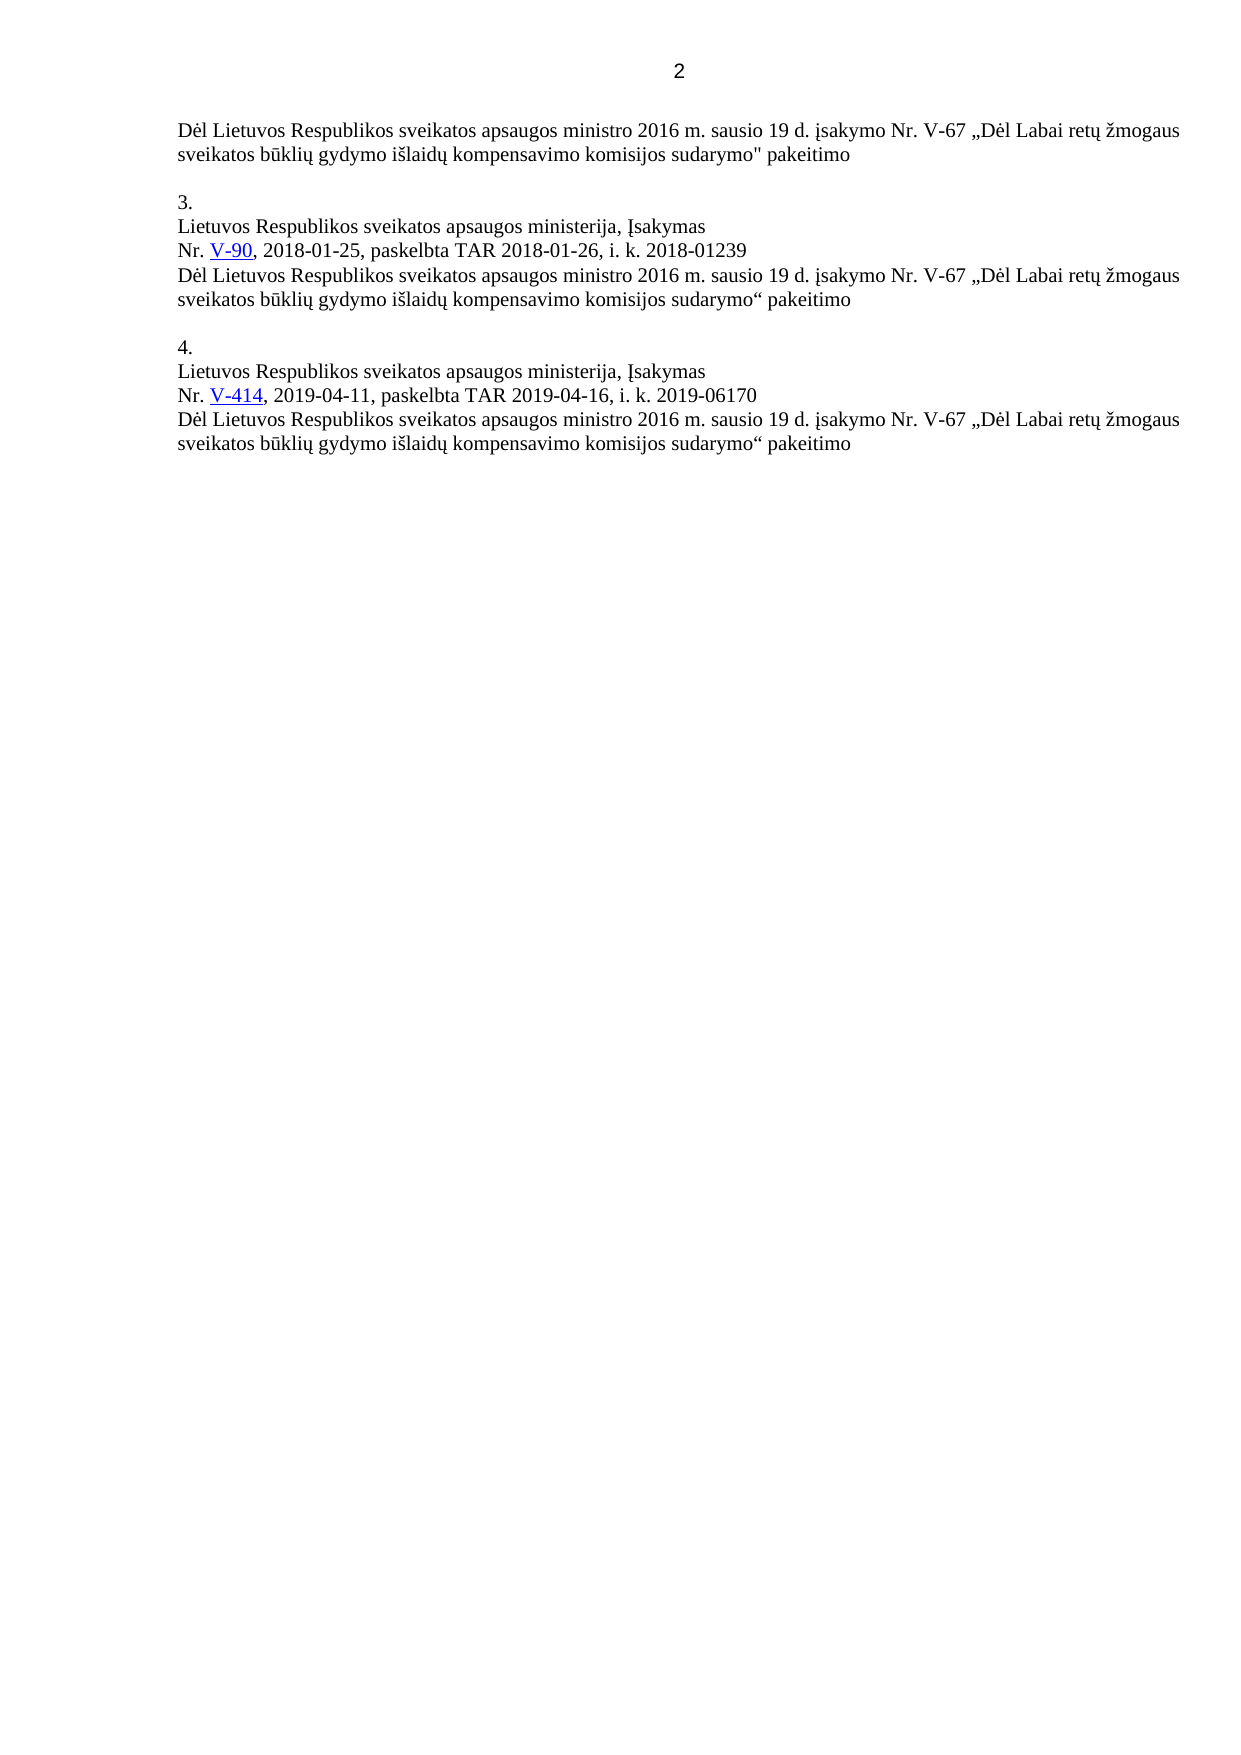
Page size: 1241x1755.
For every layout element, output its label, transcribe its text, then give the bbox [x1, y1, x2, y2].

text Lietuvos Respublikos sveikatos apsaugos ministerija, Įsakymas [177, 359, 1181, 383]
text Dėl Lietuvos Respublikos sveikatos apsaugos ministro 2016 m. sausio 19 d. įsakymo Nr. V-67 „Dėl Labai retų žmogaus sveikatos būklių gydymo išlaidų kompensavimo komisijos sudarymo“ pakeitimo [177, 262, 1181, 311]
text Nr. V-414, 2019-04-11, paskelbta TAR 2019-04-16, i. k. 2019-06170 [177, 383, 1181, 407]
text Dėl Lietuvos Respublikos sveikatos apsaugos ministro 2016 m. sausio 19 d. įsakymo Nr. V-67 „Dėl Labai retų žmogaus sveikatos būklių gydymo išlaidų kompensavimo komisijos sudarymo“ pakeitimo [177, 407, 1181, 455]
text Nr. V-90, 2018-01-25, paskelbta TAR 2018-01-26, i. k. 2018-01239 [177, 238, 1181, 262]
text Dėl Lietuvos Respublikos sveikatos apsaugos ministro 2016 m. sausio 19 d. įsakymo Nr. V-67 „Dėl Labai retų žmogaus sveikatos būklių gydymo išlaidų kompensavimo komisijos sudarymo" pakeitimo [177, 118, 1181, 166]
text Lietuvos Respublikos sveikatos apsaugos ministerija, Įsakymas [177, 214, 1181, 238]
text 4. [177, 335, 1181, 359]
text 3. [177, 190, 1181, 214]
